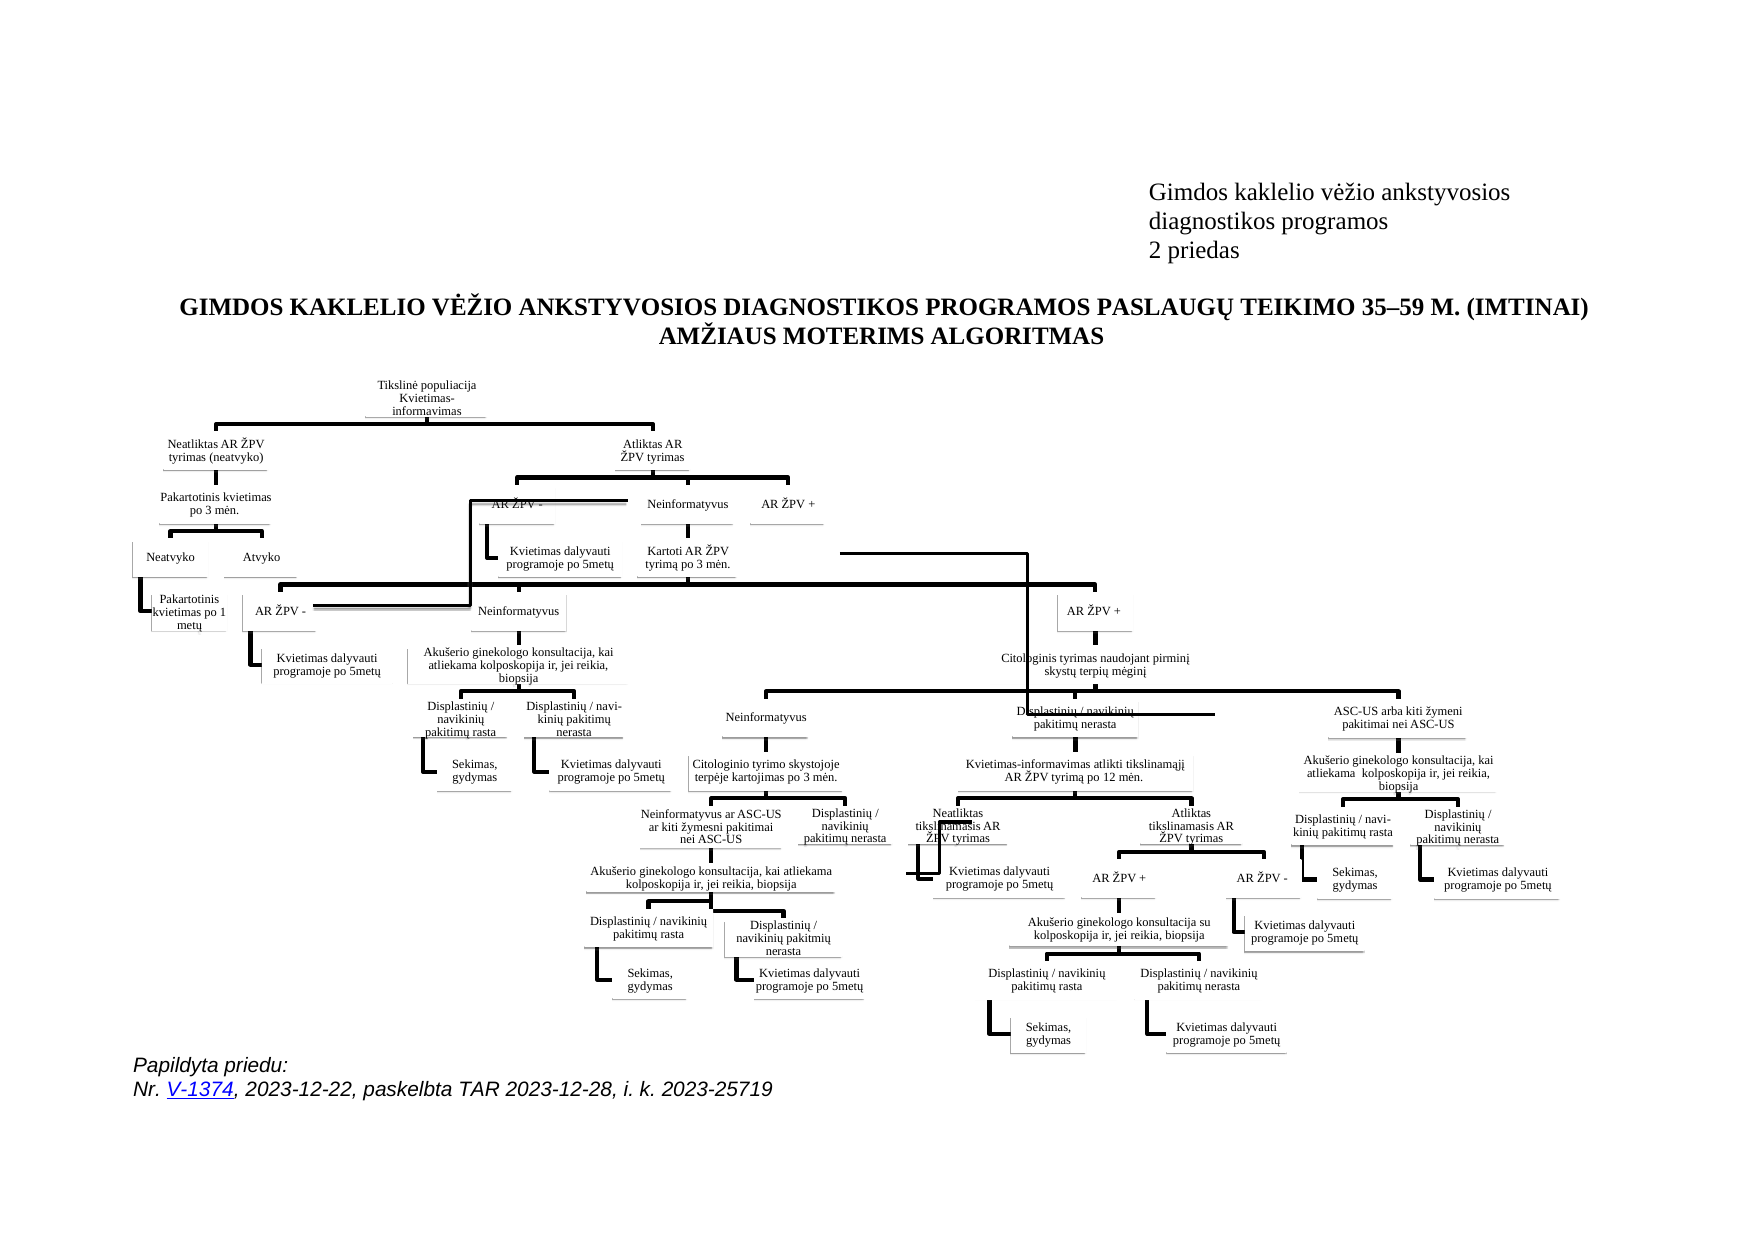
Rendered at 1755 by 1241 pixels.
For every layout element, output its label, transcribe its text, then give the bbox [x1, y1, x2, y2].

text diagnostikos programos [133, 206, 1636, 235]
text Nr. V-1374, 2023-12-22, paskelbta TAR 2023-12-28, i. k. 2023-25719 [133, 1077, 1636, 1101]
text Gimdos kaklelio vėžio ankstyvosios [133, 177, 1636, 206]
text GIMDOS KAKLELIO VĖŽIO ANKSTYVOSIOS DIAGNOSTIKOS PROGRAMOS PASLAUGŲ TEIKIMO 35–59 M. (IMTINAI) AMŽIAUS MOTERIMS ALGORITMAS [133, 292, 1636, 350]
text Papildyta priedu: [133, 1053, 1636, 1077]
text 2 priedas [133, 235, 1636, 263]
